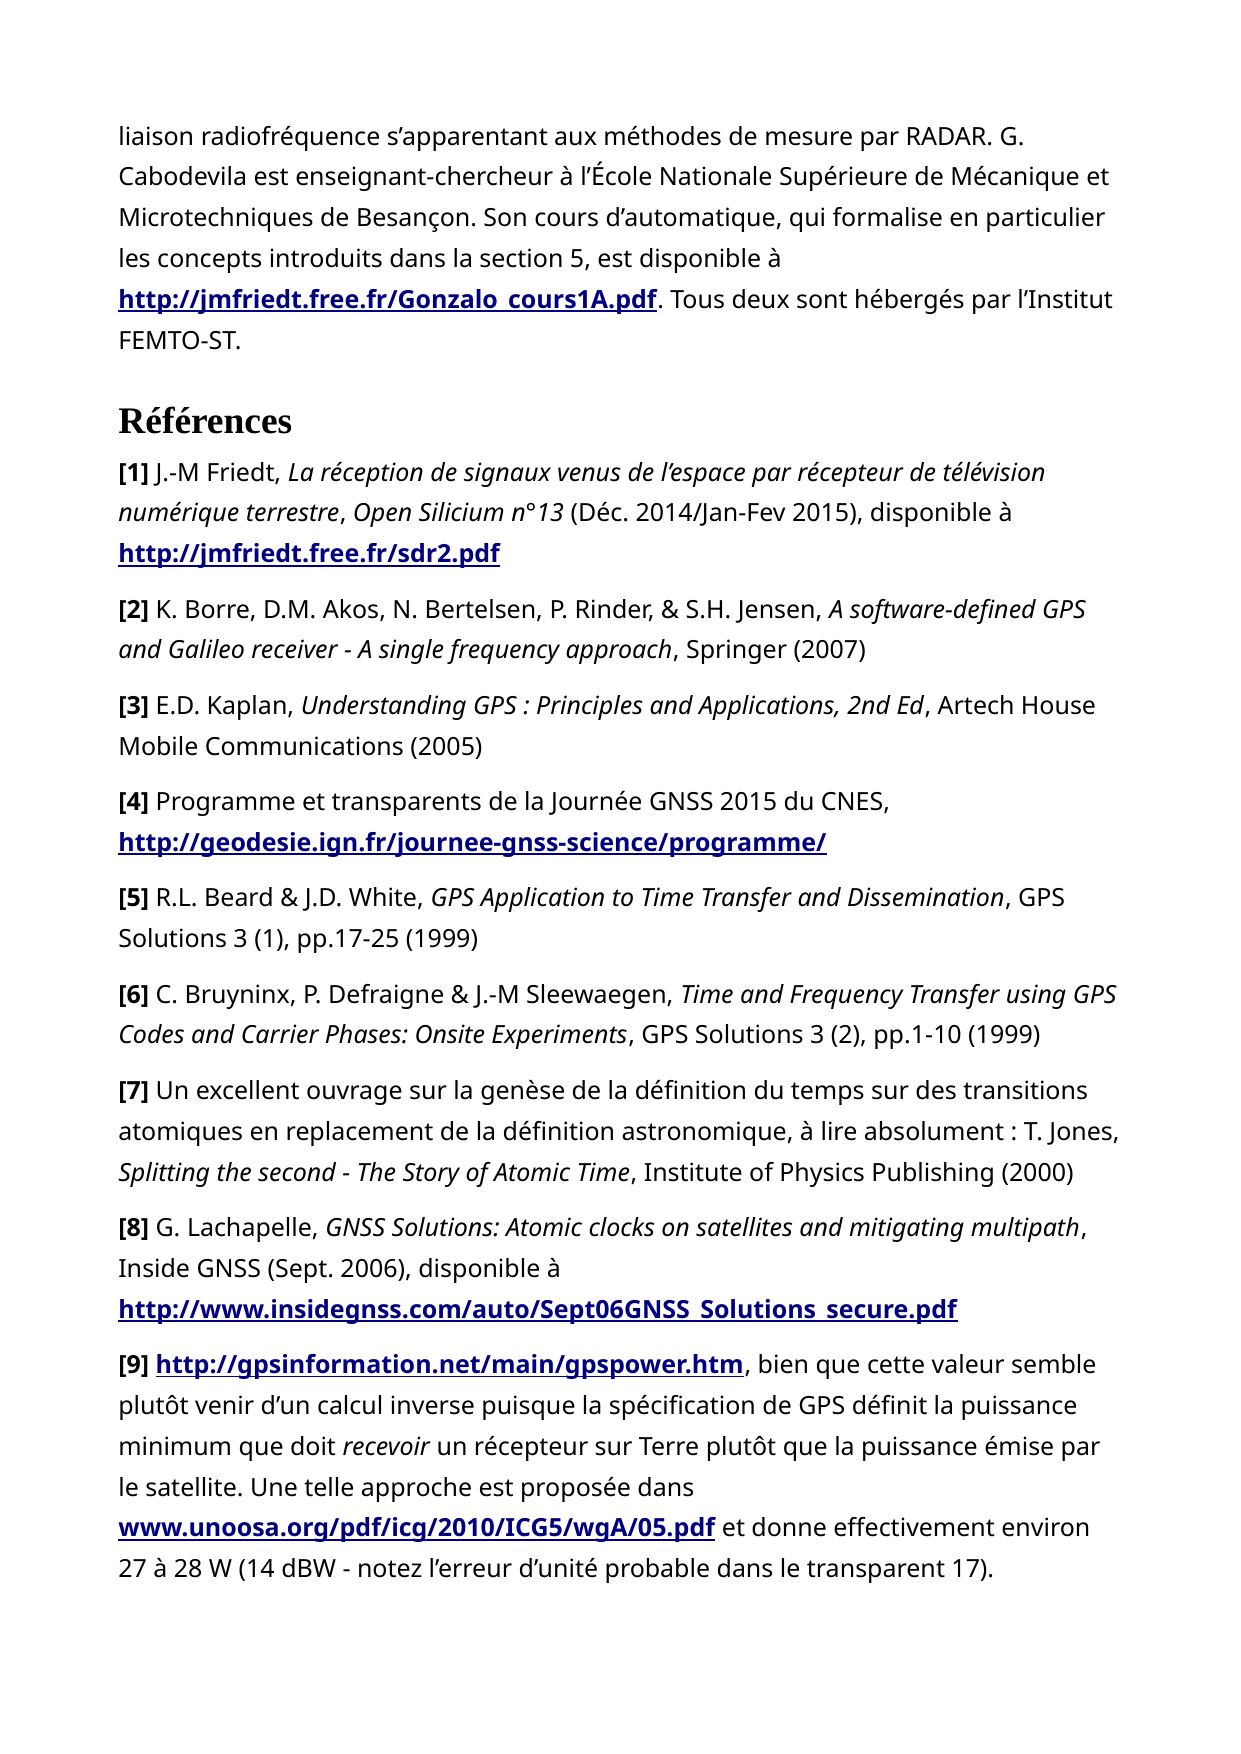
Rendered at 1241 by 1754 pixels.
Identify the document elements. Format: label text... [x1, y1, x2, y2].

text [9] http://gpsinformation.net/main/gpspower.htm, bien que cette valeur semble plutôt venir d’un calcul inverse puisque la spécification de GPS définit la puissance minimum que doit recevoir un récepteur sur Terre plutôt que la puissance émise par le satellite. Une telle approche est proposée dans www.unoosa.org/pdf/icg/2010/ICG5/wgA/05.pdf et donne effectivement environ 27 à 28 W (14 dBW - notez l’erreur d’unité probable dans le transparent 17). [118, 1347, 1122, 1585]
text [8] G. Lachapelle, GNSS Solutions: Atomic clocks on satellites and mitigating multipath, Inside GNSS (Sept. 2006), disponible à http://www.insidegnss.com/auto/Sept06GNSS_Solutions_secure.pdf [118, 1209, 1122, 1325]
text [5] R.L. Beard & J.D. White, GPS Application to Time Transfer and Dissemination, GPS Solutions 3 (1), pp.17-25 (1999) [118, 880, 1122, 955]
text [2] K. Borre, D.M. Akos, N. Bertelsen, P. Rinder, & S.H. Jensen, A software-defined GPS and Galileo receiver - A single frequency approach, Springer (2007) [118, 591, 1122, 666]
subtitle Références [118, 398, 1122, 442]
text [6] C. Bruyninx, P. Defraigne & J.-M Sleewaegen, Time and Frequency Transfer using GPS Codes and Carrier Phases: Onsite Experiments, GPS Solutions 3 (2), pp.1-10 (1999) [118, 976, 1122, 1051]
text [1] J.-M Friedt, La réception de signaux venus de l’espace par récepteur de télévision numérique terrestre, Open Silicium n°13 (Déc. 2014/Jan-Fev 2015), disponible à http://jmfriedt.free.fr/sdr2.pdf [118, 454, 1122, 570]
text [3] E.D. Kaplan, Understanding GPS : Principles and Applications, 2nd Ed, Artech House Mobile Communications (2005) [118, 687, 1122, 762]
text liaison radiofréquence s’apparentant aux méthodes de mesure par RADAR. G. Cabodevila est enseignant-chercheur à l’École Nationale Supérieure de Mécanique et Microtechniques de Besançon. Son cours d’automatique, qui formalise en particulier les concepts introduits dans la section 5, est disponible à http://jmfriedt.free.fr/Gonzalo_cours1A.pdf. Tous deux sont hébergés par l’Institut FEMTO-ST. [118, 118, 1122, 356]
text [4] Programme et transparents de la Journée GNSS 2015 du CNES, http://geodesie.ign.fr/journee-gnss-science/programme/ [118, 784, 1122, 859]
text [7] Un excellent ouvrage sur la genèse de la définition du temps sur des transitions atomiques en replacement de la définition astronomique, à lire absolument : T. Jones, Splitting the second - The Story of Atomic Time, Institute of Physics Publishing (2000) [118, 1072, 1122, 1188]
